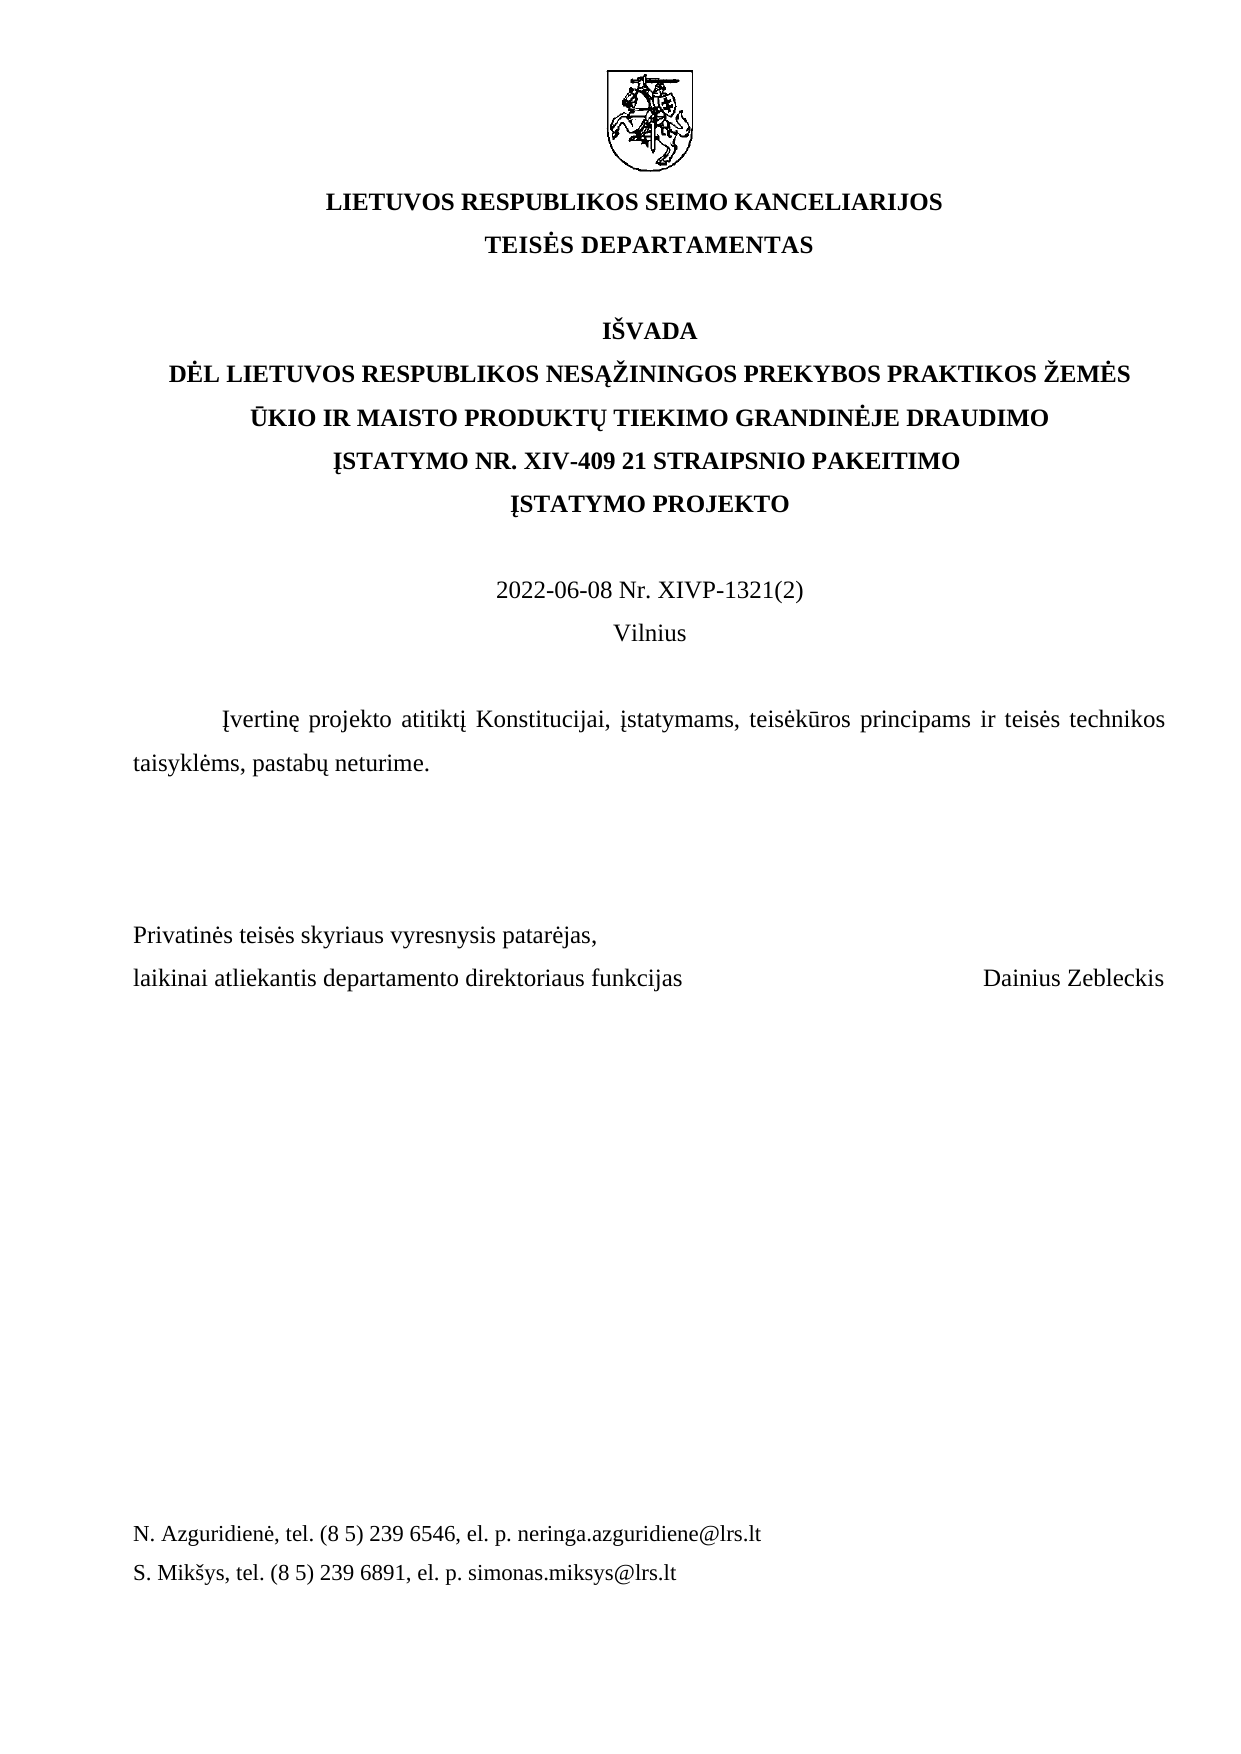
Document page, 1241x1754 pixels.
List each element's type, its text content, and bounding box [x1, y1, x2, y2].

text DĖL LIETUVOS RESPUBLIKOS NESĄŽININGOS PREKYBOS PRAKTIKOS ŽEMĖS ŪKIO IR MAISTO PRODUKTŲ TIEKIMO GRANDINĖJE DRAUDIMO ĮSTATYMO NR. XIV-409 21 STRAIPSNIO PAKEITIMO [133, 359, 1166, 474]
text ĮSTATYMO PROJEKTO [133, 489, 1166, 518]
text Vilnius [133, 618, 1166, 647]
text laikinai atliekantis departamento direktoriaus funkcijas Dainius Zebleckis [133, 963, 1166, 992]
text Privatinės teisės skyriaus vyresnysis patarėjas, [133, 920, 1166, 949]
text 2022-06-08 Nr. XIVP-1321(2) [133, 575, 1166, 604]
text S. Mikšys, tel. (8 5) 239 6891, el. p. simonas.miksys@lrs.lt [133, 1559, 1166, 1585]
text IŠVADA [133, 316, 1166, 345]
text LIETUVOS RESPUBLIKOS SEIMO KANCELIARIJOS [133, 187, 1136, 216]
text N. Azguridienė, tel. (8 5) 239 6546, el. p. neringa.azguridiene@lrs.lt [133, 1519, 1166, 1546]
text TEISĖS DEPARTAMENTAS [133, 230, 1165, 259]
text Įvertinę projekto atitiktį Konstitucijai, įstatymams, teisėkūros principams ir teisės technikos taisyklėms, pastabų neturime. [133, 704, 1166, 776]
